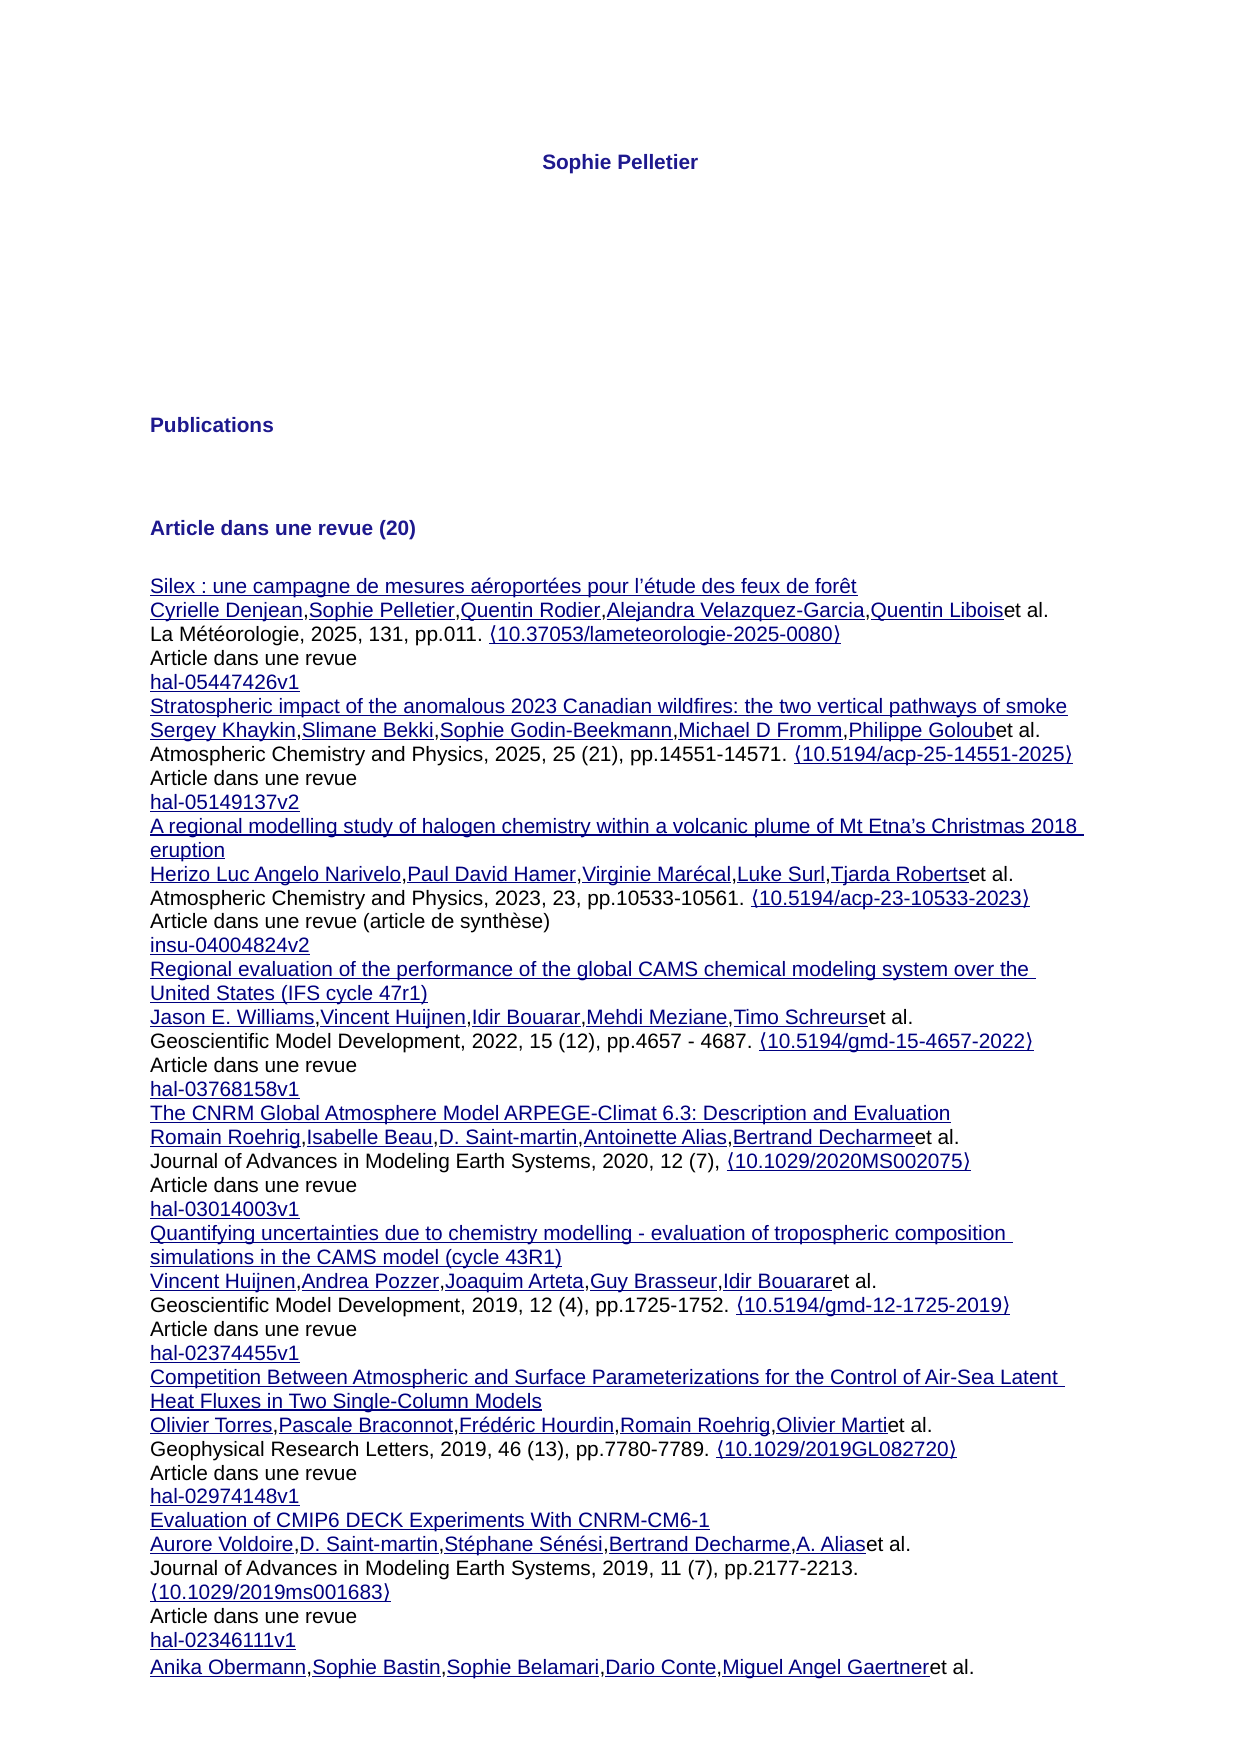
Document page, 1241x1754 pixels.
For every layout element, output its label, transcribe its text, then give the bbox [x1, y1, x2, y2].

table_cell Stratospheric impact of the anomalous 2023 Canadian wildfires: the two vertical pathways of smoke Sergey Khaykin,Slimane Bekki,Sophie Godin-Beekmann,Michael D Fromm,Philippe Goloubet al. Atmospheric Chemistry and Physics, 2025, 25 (21), pp.14551-14571. ⟨10.5194/acp-25-14551-2025⟩ Article dans une revue hal-05149137v2 [150, 694, 1090, 813]
table_cell Competition Between Atmospheric and Surface Parameterizations for the Control of Air‐Sea Latent Heat Fluxes in Two Single‐Column Models Olivier Torres,Pascale Braconnot,Frédéric Hourdin,Romain Roehrig,Olivier Martiet al. Geophysical Research Letters, 2019, 46 (13), pp.7780-7789. ⟨10.1029/2019GL082720⟩ Article dans une revue hal-02974148v1 [150, 1365, 1090, 1508]
subtitle Publications [150, 412, 1090, 436]
subtitle Article dans une revue (20) [150, 516, 1090, 539]
table_cell Mistral and Tramontane wind speed and wind direction patterns in regional climate simulations Anika Obermann,Sophie Bastin,Sophie Belamari,Dario Conte,Miguel Angel Gaertneret al. Climate Dynamics, 2018, 51 (3), pp.1059-1076. ⟨10.1007/s00382-016-3053-3⟩ Article dans une revue hal-01289330v1 [150, 1652, 1090, 1679]
table_cell Quantifying uncertainties due to chemistry modelling - evaluation of tropospheric composition simulations in the CAMS model (cycle 43R1) Vincent Huijnen,Andrea Pozzer,Joaquim Arteta,Guy Brasseur,Idir Bouararet al. Geoscientific Model Development, 2019, 12 (4), pp.1725-1752. ⟨10.5194/gmd-12-1725-2019⟩ Article dans une revue hal-02374455v1 [150, 1221, 1090, 1364]
table_cell A regional modelling study of halogen chemistry within a volcanic plume of Mt Etna’s Christmas 2018 eruption Herizo Luc Angelo Narivelo,Paul David Hamer,Virginie Marécal,Luke Surl,Tjarda Robertset al. Atmospheric Chemistry and Physics, 2023, 23, pp.10533-10561. ⟨10.5194/acp-23-10533-2023⟩ Article dans une revue (article de synthèse) insu-04004824v2 [150, 814, 1090, 957]
table_cell Evaluation of CMIP6 DECK Experiments With CNRM‐CM6‐1 Aurore Voldoire,D. Saint‐martin,Stéphane Sénési,Bertrand Decharme,A. Aliaset al. Journal of Advances in Modeling Earth Systems, 2019, 11 (7), pp.2177-2213. ⟨10.1029/2019ms001683⟩ Article dans une revue hal-02346111v1 [150, 1508, 1090, 1652]
table_header Silex : une campagne de mesures aéroportées pour l’étude des feux de forêt Cyrielle Denjean,Sophie Pelletier,Quentin Rodier,Alejandra Velazquez-Garcia,Quentin Liboiset al. La Météorologie, 2025, 131, pp.011. ⟨10.37053/lameteorologie-2025-0080⟩ Article dans une revue hal-05447426v1 [150, 574, 1090, 694]
table_cell Regional evaluation of the performance of the global CAMS chemical modeling system over the United States (IFS cycle 47r1) Jason E. Williams,Vincent Huijnen,Idir Bouarar,Mehdi Meziane,Timo Schreurset al. Geoscientific Model Development, 2022, 15 (12), pp.4657 - 4687. ⟨10.5194/gmd-15-4657-2022⟩ Article dans une revue hal-03768158v1 [150, 957, 1090, 1101]
subtitle Sophie Pelletier [150, 150, 1090, 174]
table_cell The CNRM Global Atmosphere Model ARPEGE‐Climat 6.3: Description and Evaluation Romain Roehrig,Isabelle Beau,D. Saint‐martin,Antoinette Alias,Bertrand Decharmeet al. Journal of Advances in Modeling Earth Systems, 2020, 12 (7), ⟨10.1029/2020MS002075⟩ Article dans une revue hal-03014003v1 [150, 1101, 1090, 1221]
